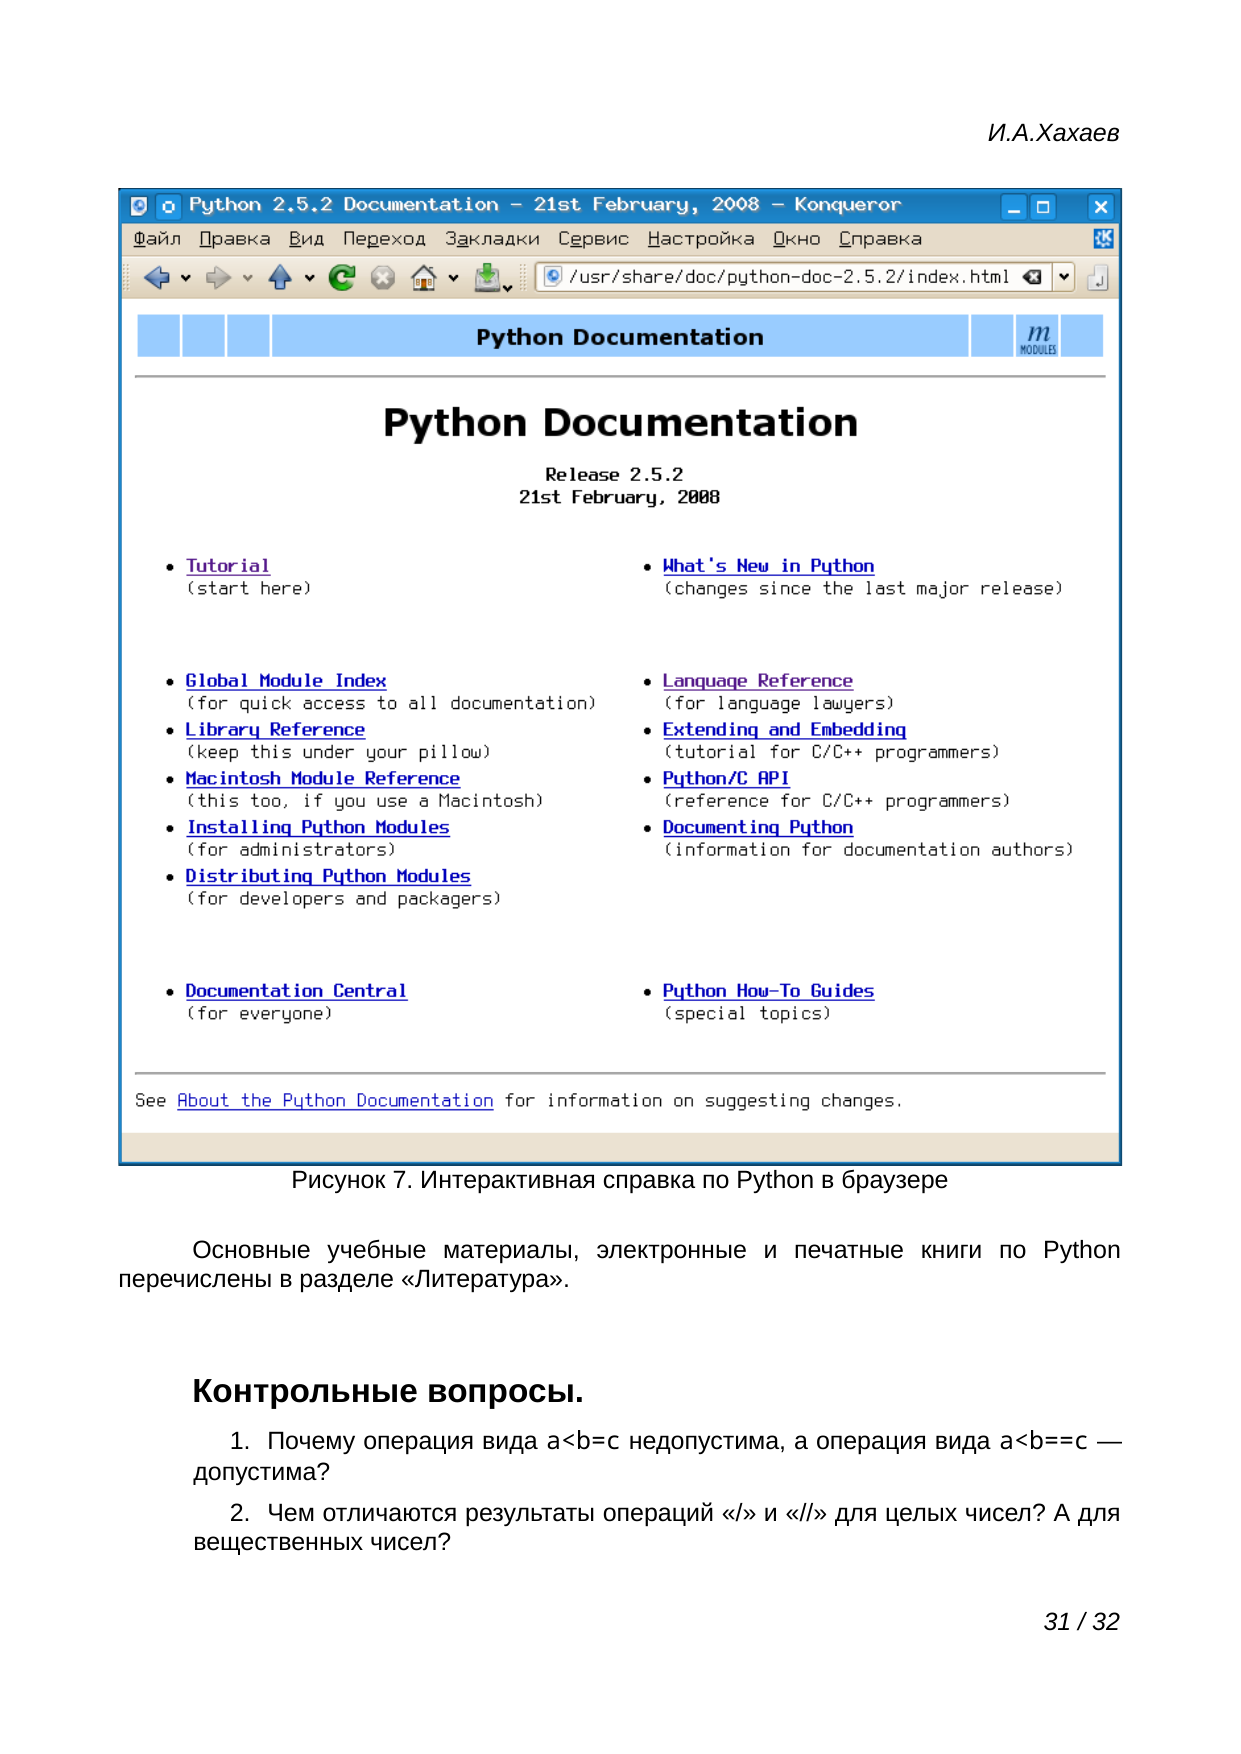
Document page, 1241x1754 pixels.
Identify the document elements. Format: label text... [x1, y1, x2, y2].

list Почему операция вида a<b=c недопустима, а операция вида a<b==с — допустима? [156, 1422, 1122, 1485]
text Рисунок 7. Интерактивная справка по Python в браузере [118, 1166, 1122, 1194]
list Чем отличаются результаты операций «/» и «//» для целых чисел? А для вещественных чисел? [156, 1498, 1122, 1555]
subtitle Контрольные вопросы. [118, 1371, 1122, 1410]
text Основные учебные материалы, электронные и печатные книги по Python перечислены в разделе «Литература». [118, 1235, 1122, 1293]
picture [118, 188, 1123, 1166]
